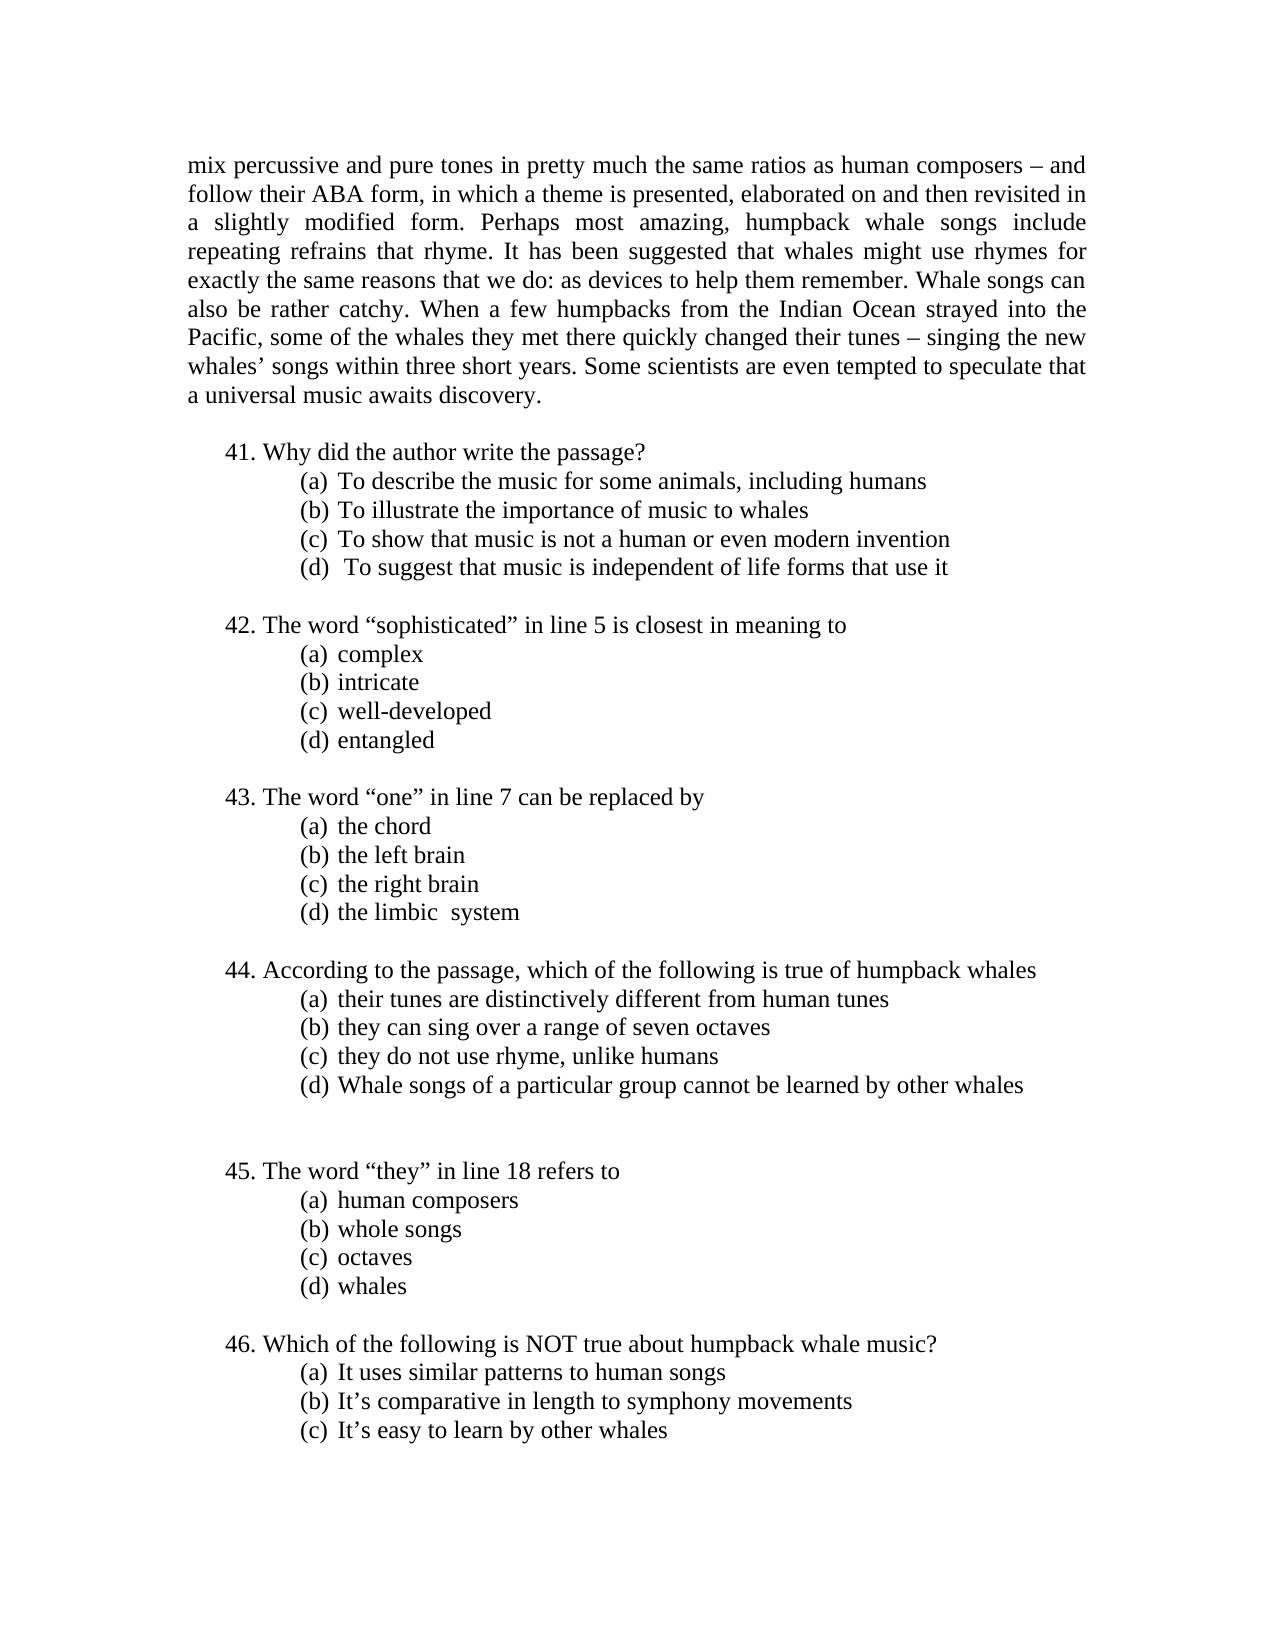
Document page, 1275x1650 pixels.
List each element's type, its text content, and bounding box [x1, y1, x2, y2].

list The word “one” in line 7 can be replaced by [225, 782, 1087, 811]
list entangled [300, 725, 1087, 754]
list Which of the following is NOT true about humpback whale music? [225, 1329, 1087, 1357]
list the limbic system [300, 897, 1087, 926]
list To illustrate the importance of music to whales [300, 495, 1087, 524]
list the right brain [300, 869, 1087, 897]
list The word “they” in line 18 refers to [225, 1156, 1087, 1185]
list intricate [300, 667, 1087, 696]
list they do not use rhyme, unlike humans [300, 1041, 1087, 1070]
text mix percussive and pure tones in pretty much the same ratios as human composers – and follow their ABA form, in which a theme is presented, elaborated on and then revisited in a slightly modified form. Perhaps most amazing, humpback whale songs include repeating refrains that rhyme. It has been suggested that whales might use rhymes for exactly the same reasons that we do: as devices to help them remember. Whale songs can also be rather catchy. When a few humpbacks from the Indian Ocean strayed into the Pacific, some of the whales they met there quickly changed their tunes – singing the new whales’ songs within three short years. Some scientists are even tempted to speculate that a universal music awaits discovery. [187, 150, 1087, 409]
list Why did the author write the passage? [225, 437, 1087, 466]
list the left brain [300, 840, 1087, 869]
list complex [300, 639, 1087, 667]
list It’s easy to learn by other whales [300, 1415, 1087, 1444]
list Whale songs of a particular group cannot be learned by other whales [300, 1070, 1087, 1099]
list To show that music is not a human or even modern invention [300, 524, 1087, 552]
list human composers [300, 1185, 1087, 1214]
list It uses similar patterns to human songs [300, 1357, 1087, 1386]
list they can sing over a range of seven octaves [300, 1012, 1087, 1041]
list It’s comparative in length to symphony movements [300, 1386, 1087, 1415]
list whole songs [300, 1214, 1087, 1242]
list well-developed [300, 696, 1087, 725]
list To describe the music for some animals, including humans [300, 466, 1087, 495]
list octaves [300, 1242, 1087, 1271]
list The word “sophisticated” in line 5 is closest in meaning to [225, 610, 1087, 639]
list the chord [300, 811, 1087, 840]
list To suggest that music is independent of life forms that use it [300, 552, 1087, 581]
list whales [300, 1271, 1087, 1300]
list According to the passage, which of the following is true of humpback whales [225, 955, 1087, 984]
list their tunes are distinctively different from human tunes [300, 984, 1087, 1012]
